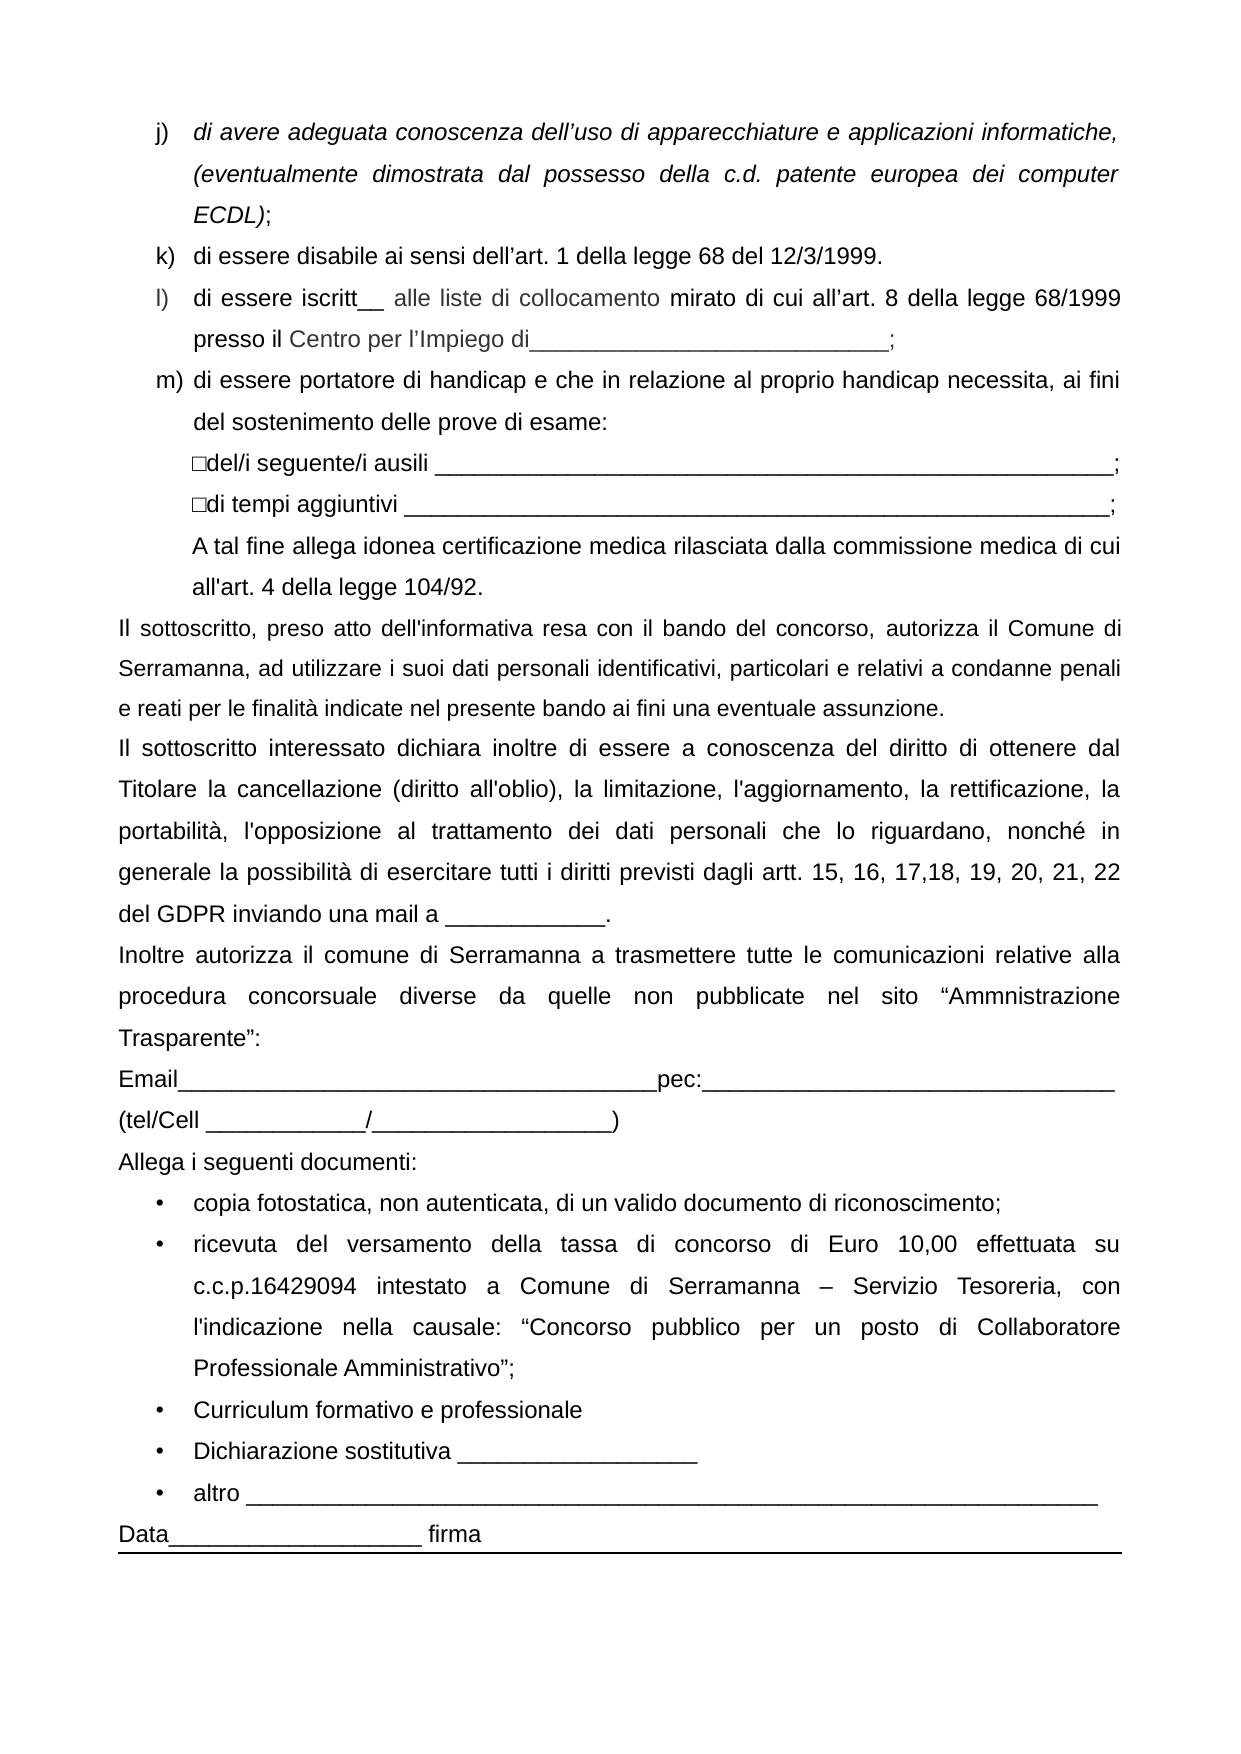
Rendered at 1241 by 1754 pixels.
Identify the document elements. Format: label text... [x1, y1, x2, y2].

list di avere adeguata conoscenza dell’uso di apparecchiature e applicazioni informatiche, (eventualmente dimostrata dal possesso della c.d. patente europea dei computer ECDL); [156, 118, 1122, 228]
text Email____________________________________pec:_______________________________(tel/Cell ____________/__________________) [118, 1065, 1122, 1134]
list di essere disabile ai sensi dell’art. 1 della legge 68 del 12/3/1999. [156, 242, 1122, 270]
list di essere portatore di handicap e che in relazione al proprio handicap necessita, ai fini del sostenimento delle prove di esame: [156, 366, 1122, 435]
text Il sottoscritto interessato dichiara inoltre di essere a conoscenza del diritto di ottenere dal Titolare la cancellazione (diritto all'oblio), la limitazione, l'aggiornamento, la rettificazione, la portabilità, l'opposizione al trattamento dei dati personali che lo riguardano, nonché in generale la possibilità di esercitare tutti i diritti previsti dagli artt. 15, 16, 17,18, 19, 20, 21, 22 del GDPR inviando una mail a ____________. [118, 734, 1122, 927]
text □di tempi aggiuntivi _____________________________________________________; [192, 490, 1122, 518]
list altro ________________________________________________________________ [156, 1478, 1122, 1506]
text Allega i seguenti documenti: [118, 1148, 1122, 1175]
list di essere iscritt__ alle liste di collocamento mirato di cui all’art. 8 della legge 68/1999 presso il Centro per l’Impiego di___________________________; [156, 283, 1122, 352]
text Data___________________ firma [118, 1520, 1122, 1552]
text Inoltre autorizza il comune di Serramanna a trasmettere tutte le comunicazioni relative alla procedura concorsuale diverse da quelle non pubblicate nel sito “Ammnistrazione Trasparente”: [118, 941, 1122, 1051]
list ricevuta del versamento della tassa di concorso di Euro 10,00 effettuata su c.c.p.16429094 intestato a Comune di Serramanna – Servizio Tesoreria, con l'indicazione nella causale: “Concorso pubblico per un posto di Collaboratore Professionale Amministrativo”; [156, 1230, 1122, 1382]
text A tal fine allega idonea certificazione medica rilasciata dalla commissione medica di cui all'art. 4 della legge 104/92. [192, 532, 1122, 601]
list Curriculum formativo e professionale [156, 1396, 1122, 1423]
text Il sottoscritto, preso atto dell'informativa resa con il bando del concorso, autorizza il Comune di Serramanna, ad utilizzare i suoi dati personali identificativi, particolari e relativi a condanne penali e reati per le finalità indicate nel presente bando ai fini una eventuale assunzione. [118, 614, 1122, 721]
list copia fotostatica, non autenticata, di un valido documento di riconoscimento; [156, 1189, 1122, 1217]
list Dichiarazione sostitutiva __________________ [156, 1437, 1122, 1465]
text □del/i seguente/i ausili ___________________________________________________; [192, 449, 1122, 477]
